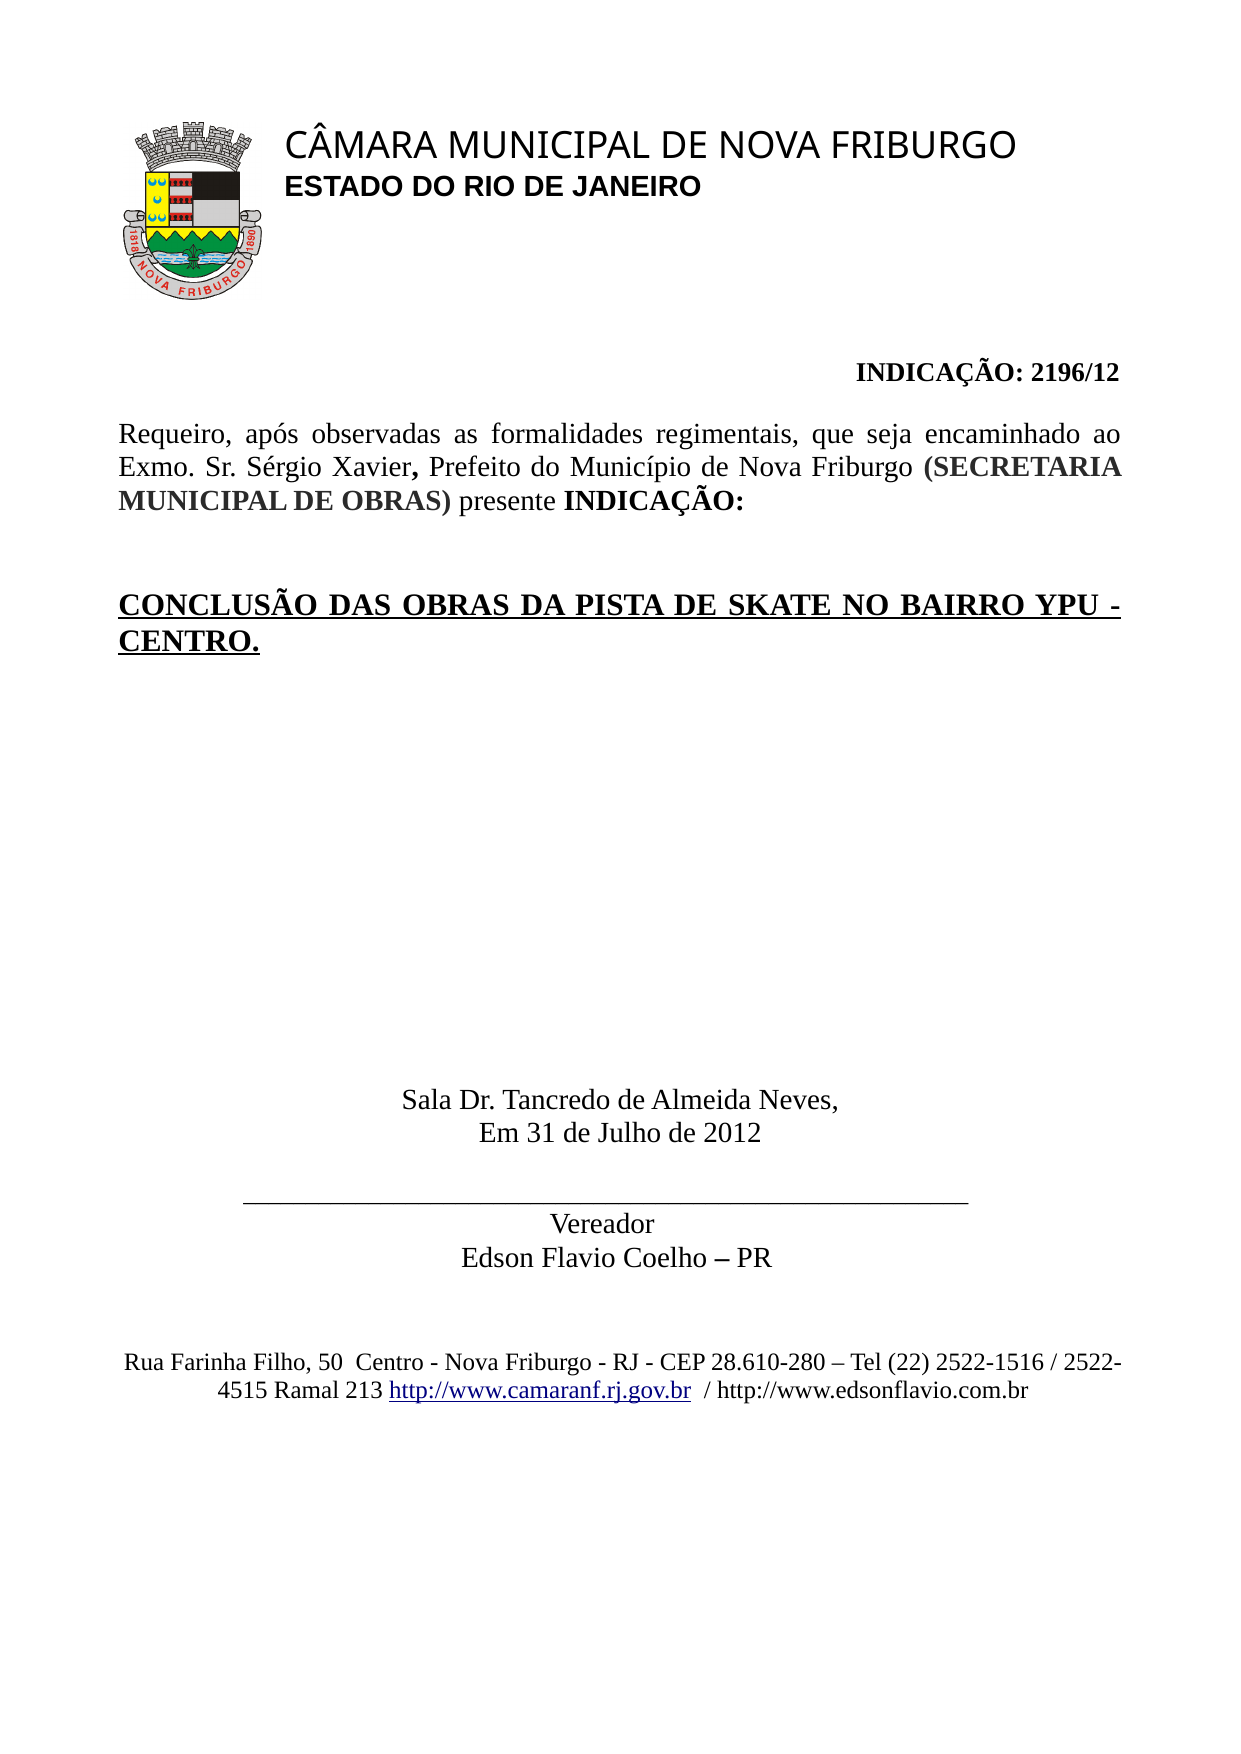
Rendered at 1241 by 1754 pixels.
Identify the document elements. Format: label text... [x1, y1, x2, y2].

text Requeiro, após observadas as formalidades regimentais, que seja encaminhado ao Exmo. Sr. Sérgio Xavier, Prefeito do Município de Nova Friburgo (SECRETARIA MUNICIPAL DE OBRAS) presente INDICAÇÃO: [118, 416, 1122, 517]
text Sala Dr. Tancredo de Almeida Neves, [118, 1082, 1122, 1116]
text INDICAÇÃO: 2196/12 [118, 356, 1122, 387]
text Edson Flavio Coelho – PR [118, 1240, 1122, 1274]
text CÂMARA MUNICIPAL DE NOVA FRIBURGO ESTADO DO RIO DE JANEIRO [118, 118, 1122, 303]
text __________________________________________________________ [118, 1178, 1122, 1207]
text Vereador [118, 1207, 1122, 1240]
text Em 31 de Julho de 2012 [118, 1116, 1122, 1149]
text CONCLUSÃO DAS OBRAS DA PISTA DE SKATE NO BAIRRO YPU - CENTRO. [118, 586, 1122, 658]
text Rua Farinha Filho, 50 Centro - Nova Friburgo - RJ - CEP 28.610-280 – Tel (22) 2522-1516 / 2522-4515 Ramal 213 http://www.camaranf.rj.gov.br / http://www.edsonflavio.com.br [118, 1347, 1128, 1404]
